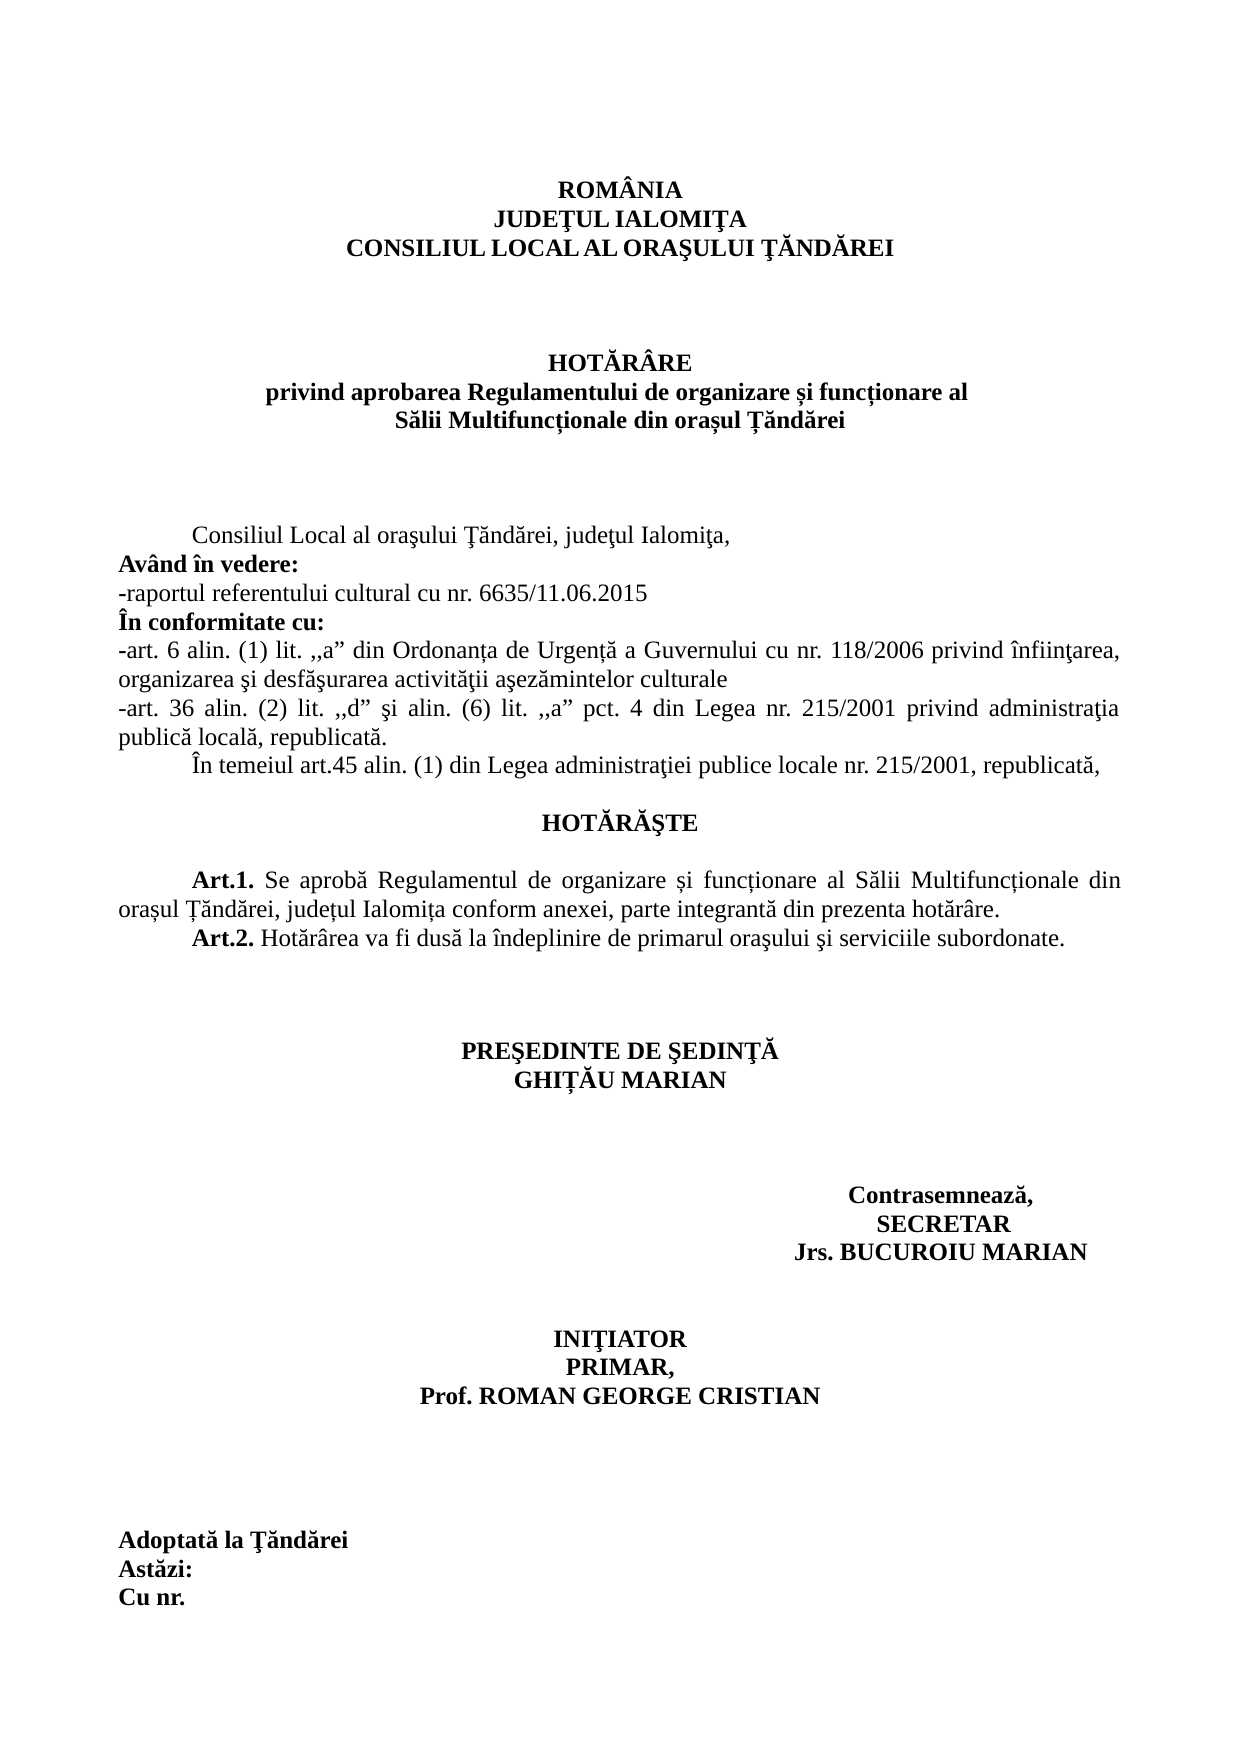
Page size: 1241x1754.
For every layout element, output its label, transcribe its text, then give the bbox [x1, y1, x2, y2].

text Consiliul Local al oraşului Ţăndărei, judeţul Ialomiţa, [118, 521, 1122, 549]
text GHIȚĂU MARIAN [118, 1065, 1122, 1094]
text Adoptată la Ţăndărei [118, 1525, 1122, 1554]
text privind aprobarea Regulamentului de organizare și funcționare al [118, 377, 1122, 406]
text Prof. ROMAN GEORGE CRISTIAN [118, 1381, 1122, 1410]
text CONSILIUL LOCAL AL ORAŞULUI ŢĂNDĂREI [118, 233, 1122, 262]
text Având în vedere: [118, 549, 1122, 578]
text PREŞEDINTE DE ŞEDINŢĂ [118, 1036, 1122, 1065]
text -art. 6 alin. (1) lit. ,,a” din Ordonanța de Urgență a Guvernului cu nr. 118/2006 privind înfiinţarea, organizarea şi desfăşurarea activităţii aşezămintelor culturale [118, 636, 1122, 693]
text Cu nr. [118, 1582, 1122, 1611]
text În conformitate cu: [118, 607, 1122, 636]
text PRIMAR, [118, 1352, 1122, 1381]
text -raportul referentului cultural cu nr. 6635/11.06.2015 [118, 578, 1122, 607]
text În temeiul art.45 alin. (1) din Legea administraţiei publice locale nr. 215/2001, republicată, [118, 751, 1122, 779]
text Art.2. Hotărârea va fi dusă la îndeplinire de primarul oraşului şi serviciile subordonate. [118, 923, 1122, 952]
text JUDEŢUL IALOMIŢA [118, 204, 1122, 233]
text Jrs. BUCUROIU MARIAN [706, 1237, 1122, 1266]
text HOTĂRÂRE [118, 348, 1122, 377]
text ROMÂNIA [118, 176, 1122, 204]
text Sălii Multifuncționale din orașul Țăndărei [118, 406, 1122, 434]
text Art.1. Se aprobă Regulamentul de organizare și funcționare al Sălii Multifuncționale din orașul Țăndărei, județul Ialomița conform anexei, parte integrantă din prezenta hotărâre. [118, 866, 1122, 923]
text SECRETAR [192, 1209, 1122, 1237]
text HOTĂRĂŞTE [118, 808, 1122, 837]
text INIŢIATOR [118, 1324, 1122, 1352]
text -art. 36 alin. (2) lit. ,,d” şi alin. (6) lit. ,,a” pct. 4 din Legea nr. 215/2001 privind administraţia publică locală, republicată. [118, 693, 1122, 751]
text Contrasemnează, [192, 1180, 1122, 1209]
text Astăzi: [118, 1554, 1122, 1582]
